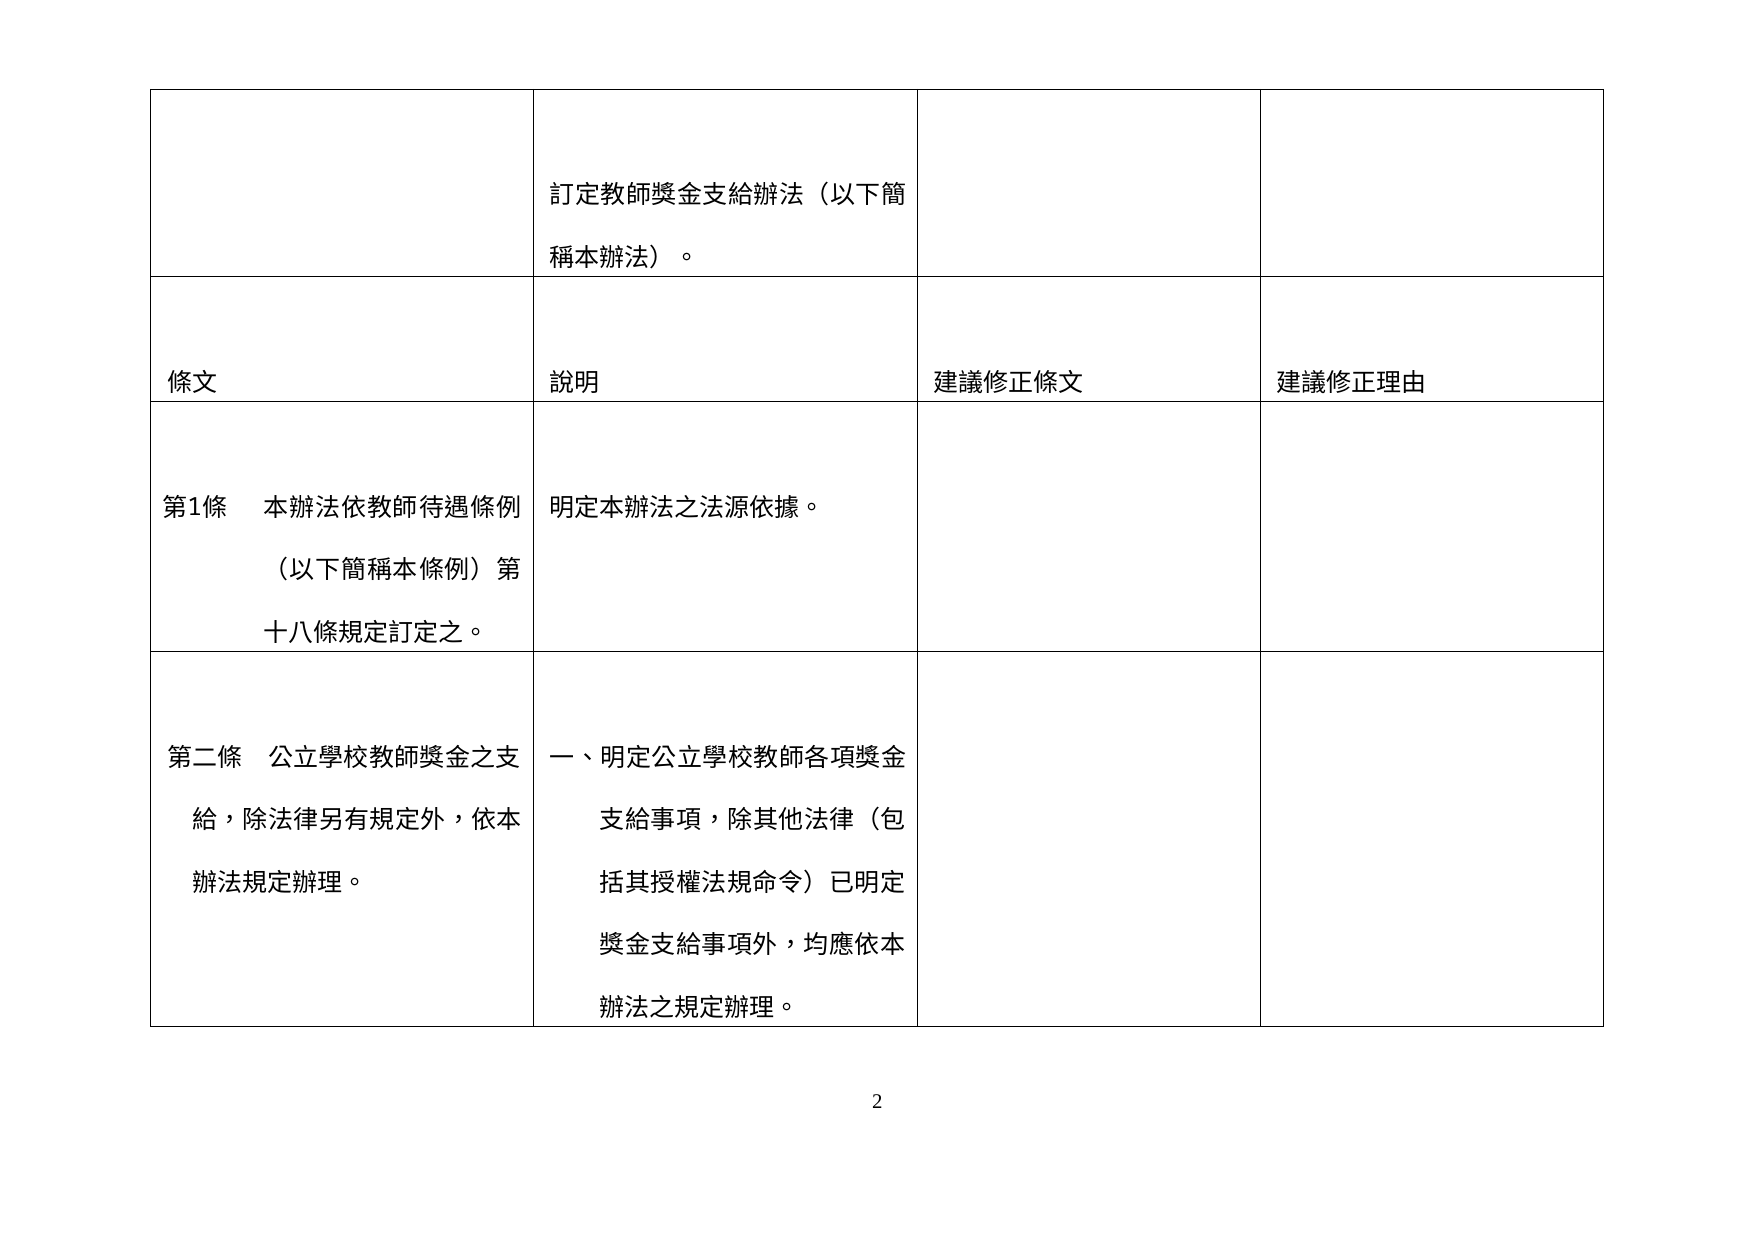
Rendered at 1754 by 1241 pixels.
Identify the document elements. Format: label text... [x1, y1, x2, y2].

table_cell 訂定教師獎金支給辦法（以下簡稱本辦法）。 [534, 90, 917, 276]
table_cell 本辦法依教師待遇條例（以下簡稱本條例）第十八條規定訂定之。 [151, 402, 533, 651]
table_cell [151, 90, 533, 276]
table_cell 說明 [534, 277, 917, 401]
table_cell 建議修正理由 [1261, 277, 1603, 401]
table_cell [918, 652, 1260, 1026]
table_cell [1261, 90, 1603, 276]
table_cell [918, 90, 1260, 276]
table_cell [918, 402, 1260, 651]
table_cell 明定本辦法之法源依據。 [534, 402, 917, 651]
table_cell 建議修正條文 [918, 277, 1260, 401]
table_cell 第二條 公立學校教師獎金之支給，除法律另有規定外，依本辦法規定辦理。 [151, 652, 533, 1026]
table_cell 條文 [151, 277, 533, 401]
table_cell 一、明定公立學校教師各項獎金支給事項，除其他法律（包括其授權法規命令）已明定獎金支給事項外，均應依本辦法之規定辦理。 [534, 652, 917, 1026]
table_cell [1261, 652, 1603, 1026]
table_cell [1261, 402, 1603, 651]
